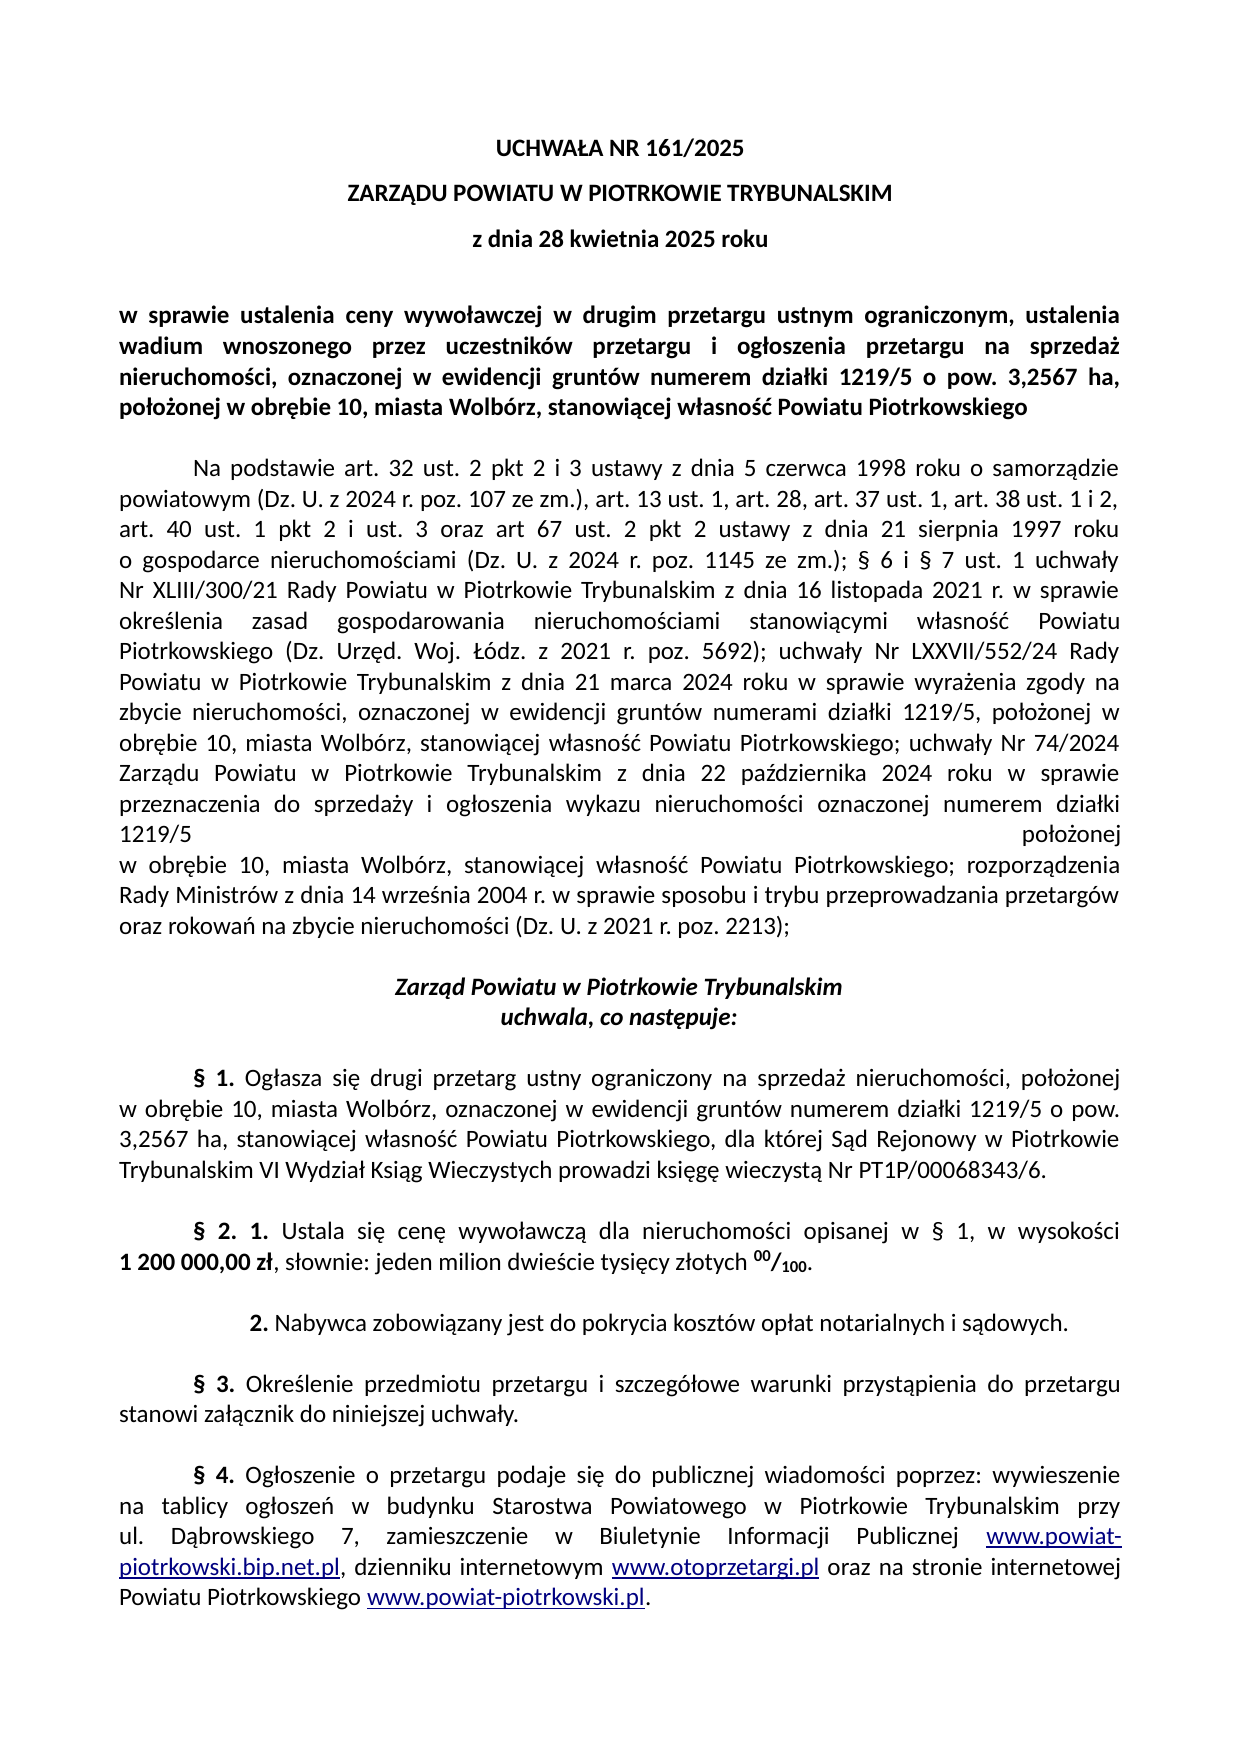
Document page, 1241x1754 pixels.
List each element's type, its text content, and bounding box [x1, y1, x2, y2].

text § 4. Ogłoszenie o przetargu podaje się do publicznej wiadomości poprzez: wywieszenie na tablicy ogłoszeń w budynku Starostwa Powiatowego w Piotrkowie Trybunalskim przy ul. Dąbrowskiego 7, zamieszczenie w Biuletynie Informacji Publicznej www.powiat-piotrkowski.bip.net.pl, dzienniku internetowym www.otoprzetargi.pl oraz na stronie internetowej Powiatu Piotrkowskiego www.powiat-piotrkowski.pl. [119, 1459, 1121, 1612]
text Na podstawie art. 32 ust. 2 pkt 2 i 3 ustawy z dnia 5 czerwca 1998 roku o samorządzie powiatowym (Dz. U. z 2024 r. poz. 107 ze zm.), art. 13 ust. 1, art. 28, art. 37 ust. 1, art. 38 ust. 1 i 2, art. 40 ust. 1 pkt 2 i ust. 3 oraz art 67 ust. 2 pkt 2 ustawy z dnia 21 sierpnia 1997 roku o gospodarce nieruchomościami (Dz. U. z 2024 r. poz. 1145 ze zm.); § 6 i § 7 ust. 1 uchwały Nr XLIII/300/21 Rady Powiatu w Piotrkowie Trybunalskim z dnia 16 listopada 2021 r. w sprawie określenia zasad gospodarowania nieruchomościami stanowiącymi własność Powiatu Piotrkowskiego (Dz. Urzęd. Woj. Łódz. z 2021 r. poz. 5692); uchwały Nr LXXVII/552/24 Rady Powiatu w Piotrkowie Trybunalskim z dnia 21 marca 2024 roku w sprawie wyrażenia zgody na zbycie nieruchomości, oznaczonej w ewidencji gruntów numerami działki 1219/5, położonej w obrębie 10, miasta Wolbórz, stanowiącej własność Powiatu Piotrkowskiego; uchwały Nr 74/2024 Zarządu Powiatu w Piotrkowie Trybunalskim z dnia 22 października 2024 roku w sprawie przeznaczenia do sprzedaży i ogłoszenia wykazu nieruchomości oznaczonej numerem działki 1219/5 położonej w obrębie 10, miasta Wolbórz, stanowiącej własność Powiatu Piotrkowskiego; rozporządzenia Rady Ministrów z dnia 14 września 2004 r. w sprawie sposobu i trybu przeprowadzania przetargów oraz rokowań na zbycie nieruchomości (Dz. U. z 2021 r. poz. 2213); [119, 452, 1121, 941]
text § 3. Określenie przedmiotu przetargu i szczegółowe warunki przystąpienia do przetargu stanowi załącznik do niniejszej uchwały. [119, 1368, 1121, 1429]
text 2. Nabywca zobowiązany jest do pokrycia kosztów opłat notarialnych i sądowych. [119, 1307, 1121, 1337]
text z dnia 28 kwietnia 2025 roku [119, 223, 1121, 254]
text § 1. Ogłasza się drugi przetarg ustny ograniczony na sprzedaż nieruchomości, położonej w obrębie 10, miasta Wolbórz, oznaczonej w ewidencji gruntów numerem działki 1219/5 o pow. 3,2567 ha, stanowiącej własność Powiatu Piotrkowskiego, dla której Sąd Rejonowy w Piotrkowie Trybunalskim VI Wydział Ksiąg Wieczystych prowadzi księgę wieczystą Nr PT1P/00068343/6. [119, 1063, 1121, 1185]
text § 2. 1. Ustala się cenę wywoławczą dla nieruchomości opisanej w § 1, w wysokości 1 200 000,00 zł, słownie: jeden milion dwieście tysięcy złotych 00/100. [119, 1215, 1121, 1276]
text UCHWAŁA NR 161/2025 [119, 132, 1121, 162]
text w sprawie ustalenia ceny wywoławczej w drugim przetargu ustnym ograniczonym, ustalenia wadium wnoszonego przez uczestników przetargu i ogłoszenia przetargu na sprzedaż nieruchomości, oznaczonej w ewidencji gruntów numerem działki 1219/5 o pow. 3,2567 ha, położonej w obrębie 10, miasta Wolbórz, stanowiącej własność Powiatu Piotrkowskiego [119, 299, 1121, 422]
text uchwala, co następuje: [119, 1002, 1121, 1032]
text ZARZĄDU POWIATU W PIOTRKOWIE TRYBUNALSKIM [119, 178, 1121, 208]
text Zarząd Powiatu w Piotrkowie Trybunalskim [119, 971, 1121, 1002]
